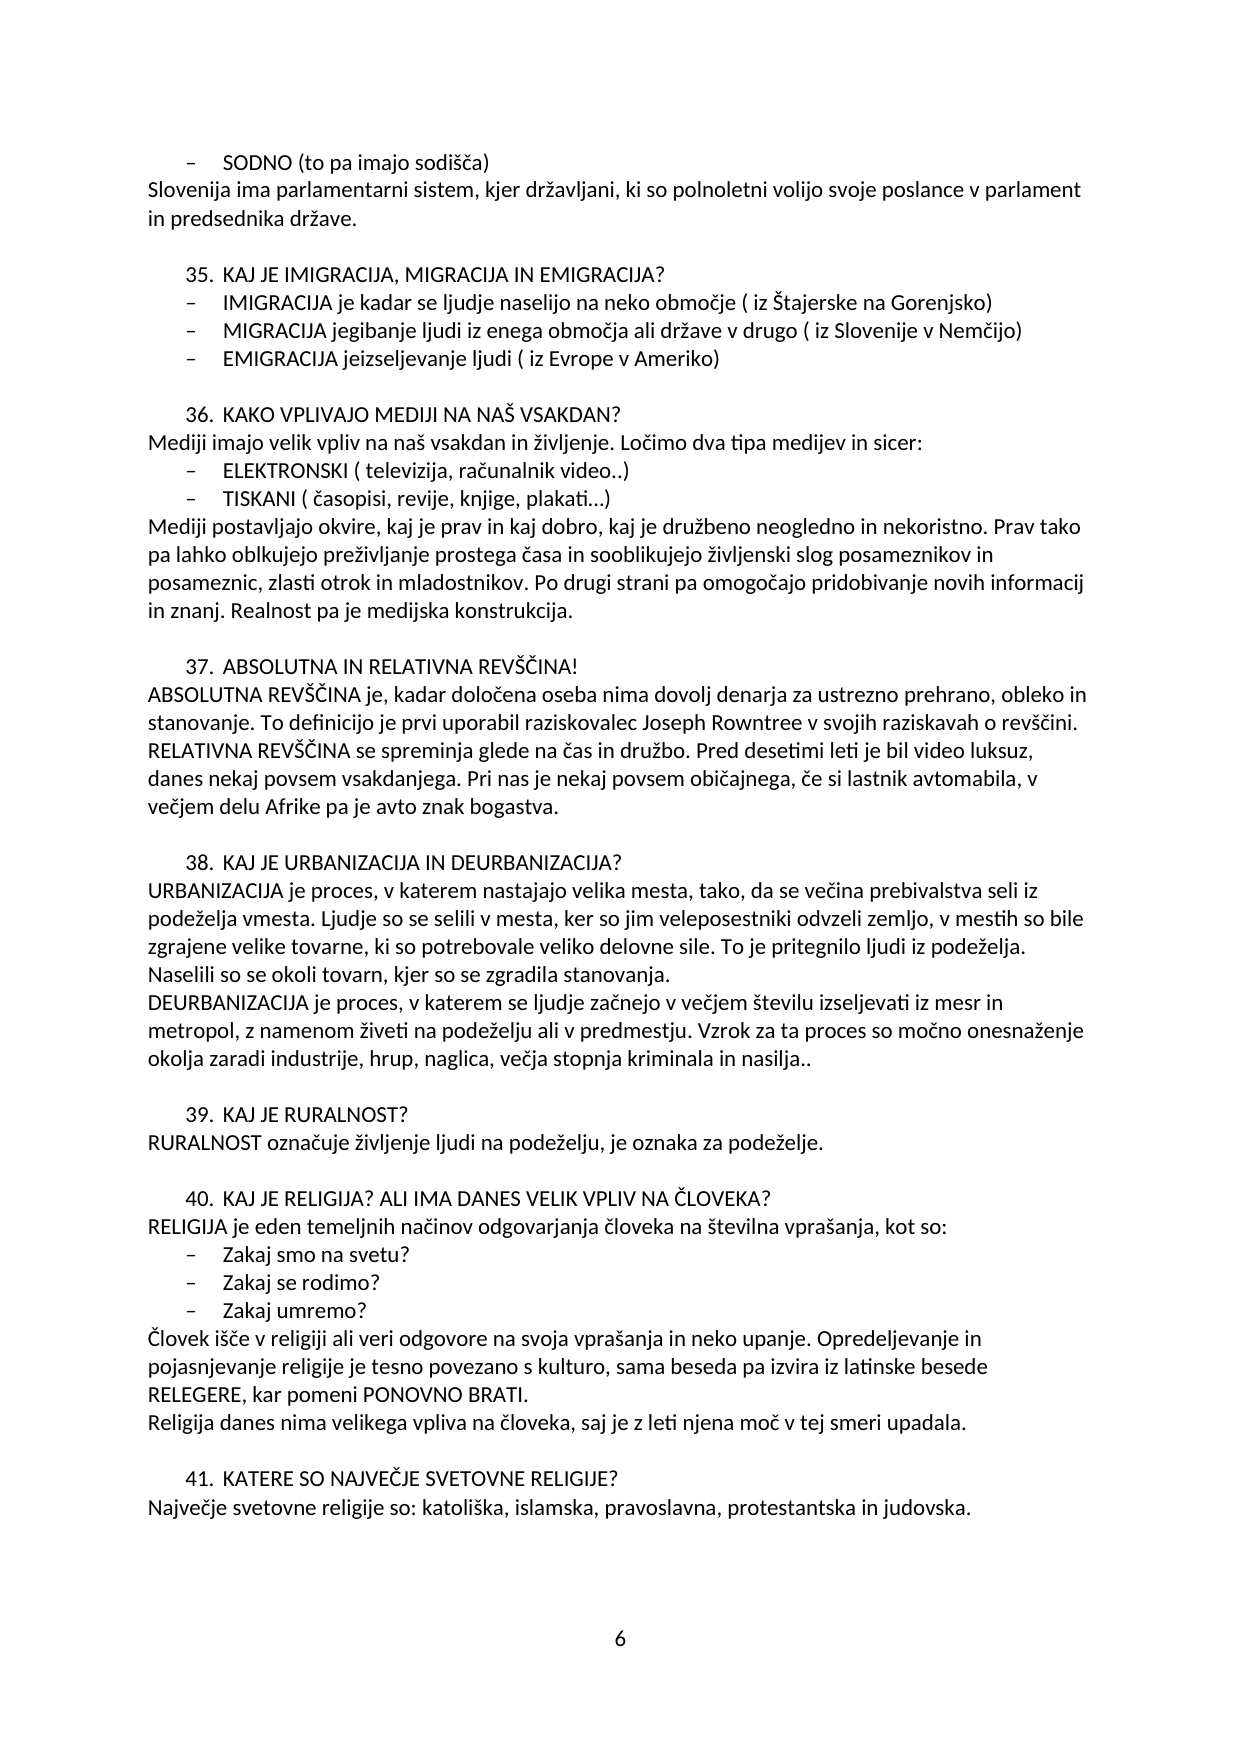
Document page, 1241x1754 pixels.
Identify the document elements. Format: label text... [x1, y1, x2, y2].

list ABSOLUTNA IN RELATIVNA REVŠČINA! [185, 652, 1093, 680]
list SODNO (to pa imajo sodišča) [185, 148, 1093, 176]
list KATERE SO NAJVEČJE SVETOVNE RELIGIJE? [185, 1464, 1093, 1493]
list Zakaj umremo? [185, 1296, 1093, 1324]
text Religija danes nima velikega vpliva na človeka, saj je z leti njena moč v tej smeri upadala. [148, 1408, 1093, 1437]
text Človek išče v religiji ali veri odgovore na svoja vprašanja in neko upanje. Opredeljevanje in pojasnjevanje religije je tesno povezano s kulturo, sama beseda pa izvira iz latinske besede RELEGERE, kar pomeni PONOVNO BRATI. [148, 1324, 1093, 1408]
list Zakaj se rodimo? [185, 1268, 1093, 1296]
list ELEKTRONSKI ( televizija, računalnik video..) [185, 456, 1093, 484]
list KAJ JE IMIGRACIJA, MIGRACIJA IN EMIGRACIJA? [185, 260, 1093, 288]
list TISKANI ( časopisi, revije, knjige, plakati…) [185, 484, 1093, 512]
list Zakaj smo na svetu? [185, 1240, 1093, 1268]
text URBANIZACIJA je proces, v katerem nastajajo velika mesta, tako, da se večina prebivalstva seli iz podeželja vmesta. Ljudje so se selili v mesta, ker so jim veleposestniki odvzeli zemljo, v mestih so bile zgrajene velike tovarne, ki so potrebovale veliko delovne sile. To je pritegnilo ljudi iz podeželja. Naselili so se okoli tovarn, kjer so se zgradila stanovanja. [148, 876, 1093, 988]
list KAKO VPLIVAJO MEDIJI NA NAŠ VSAKDAN? [185, 400, 1093, 428]
text RELIGIJA je eden temeljnih načinov odgovarjanja človeka na številna vprašanja, kot so: [148, 1212, 1093, 1240]
list IMIGRACIJA je kadar se ljudje naselijo na neko območje ( iz Štajerske na Gorenjsko) [185, 288, 1093, 316]
list EMIGRACIJA jeizseljevanje ljudi ( iz Evrope v Ameriko) [185, 344, 1093, 372]
text Največje svetovne religije so: katoliška, islamska, pravoslavna, protestantska in judovska. [148, 1493, 1093, 1521]
text DEURBANIZACIJA je proces, v katerem se ljudje začnejo v večjem številu izseljevati iz mesr in metropol, z namenom živeti na podeželju ali v predmestju. Vzrok za ta proces so močno onesnaženje okolja zaradi industrije, hrup, naglica, večja stopnja kriminala in nasilja.. [148, 988, 1093, 1072]
text RELATIVNA REVŠČINA se spreminja glede na čas in družbo. Pred desetimi leti je bil video luksuz, danes nekaj povsem vsakdanjega. Pri nas je nekaj povsem običajnega, če si lastnik avtomabila, v večjem delu Afrike pa je avto znak bogastva. [148, 736, 1093, 820]
text Mediji postavljajo okvire, kaj je prav in kaj dobro, kaj je družbeno neogledno in nekoristno. Prav tako pa lahko oblkujejo preživljanje prostega časa in sooblikujejo življenski slog posameznikov in posameznic, zlasti otrok in mladostnikov. Po drugi strani pa omogočajo pridobivanje novih informacij in znanj. Realnost pa je medijska konstrukcija. [148, 512, 1093, 624]
text RURALNOST označuje življenje ljudi na podeželju, je oznaka za podeželje. [148, 1128, 1093, 1156]
list KAJ JE RELIGIJA? ALI IMA DANES VELIK VPLIV NA ČLOVEKA? [185, 1184, 1093, 1212]
text Mediji imajo velik vpliv na naš vsakdan in življenje. Ločimo dva tipa medijev in sicer: [148, 428, 1093, 456]
text ABSOLUTNA REVŠČINA je, kadar določena oseba nima dovolj denarja za ustrezno prehrano, obleko in stanovanje. To definicijo je prvi uporabil raziskovalec Joseph Rowntree v svojih raziskavah o revščini. [148, 680, 1093, 736]
list KAJ JE RURALNOST? [185, 1100, 1093, 1128]
list MIGRACIJA jegibanje ljudi iz enega območja ali države v drugo ( iz Slovenije v Nemčijo) [185, 316, 1093, 344]
list KAJ JE URBANIZACIJA IN DEURBANIZACIJA? [185, 848, 1093, 876]
text Slovenija ima parlamentarni sistem, kjer državljani, ki so polnoletni volijo svoje poslance v parlament in predsednika države. [148, 176, 1093, 232]
